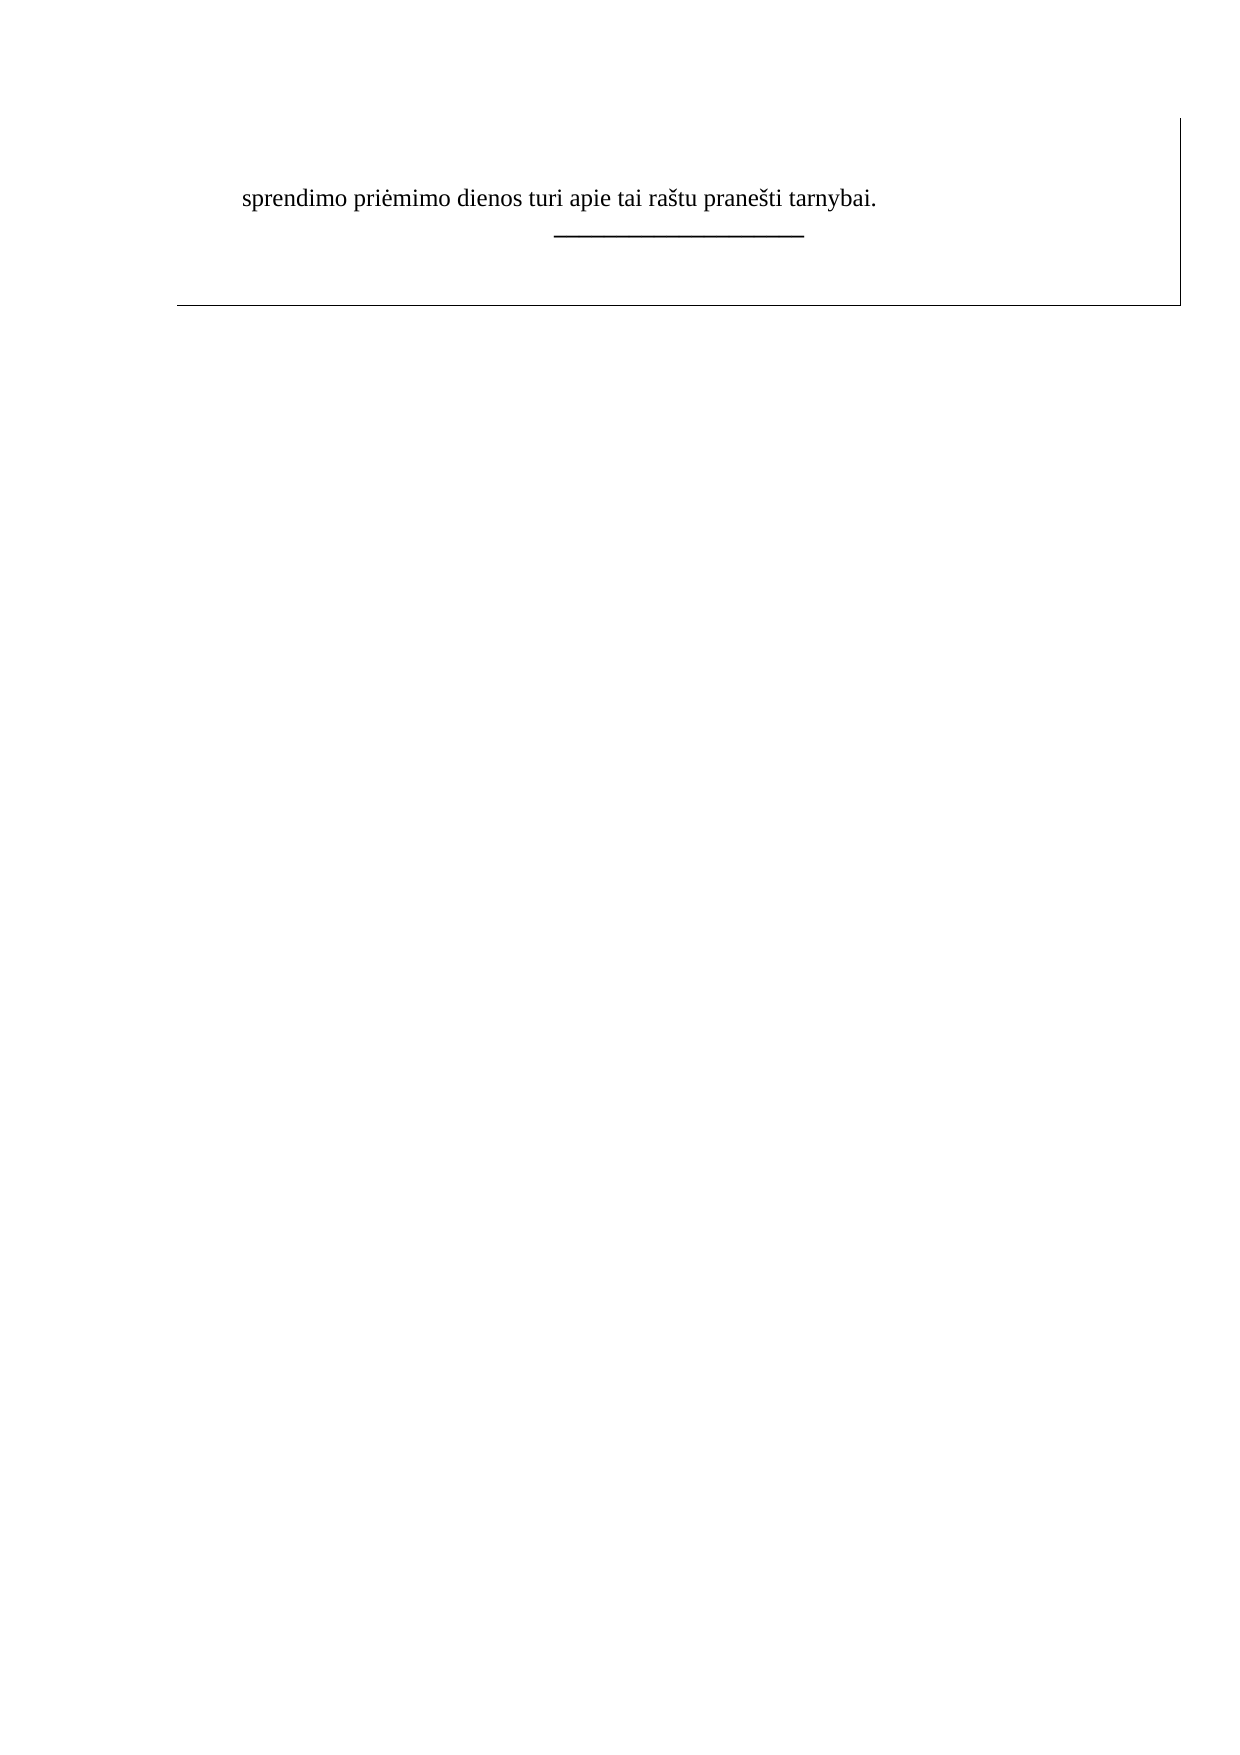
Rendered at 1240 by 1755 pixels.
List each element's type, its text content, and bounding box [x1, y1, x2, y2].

text ____________________ [177, 211, 1180, 305]
text sprendimo priėmimo dienos turi apie tai raštu pranešti tarnybai. [177, 118, 1180, 211]
